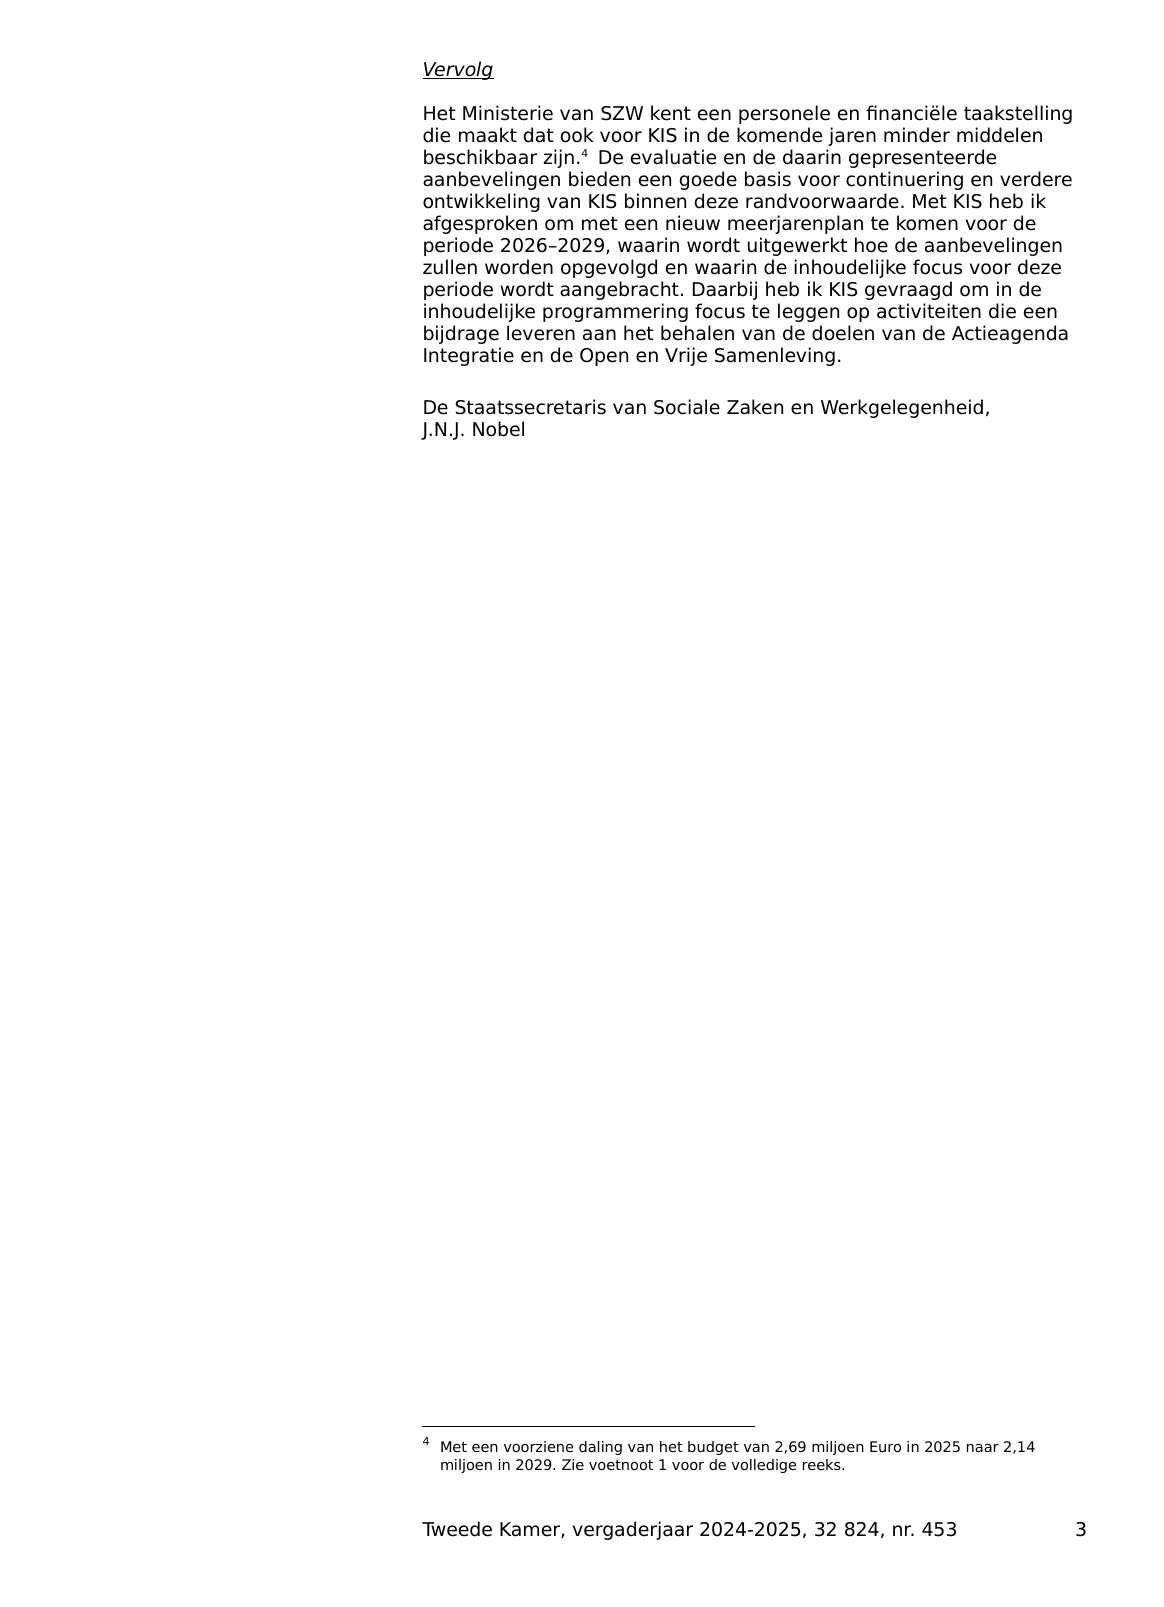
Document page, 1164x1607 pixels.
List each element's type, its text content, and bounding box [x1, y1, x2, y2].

text De Staatssecretaris van Sociale Zaken en Werkgelegenheid, J.N.J. Nobel [422, 397, 1087, 441]
text Het Ministerie van SZW kent een personele en financiële taakstelling die maakt dat ook voor KIS in de komende jaren minder middelen beschikbaar zijn. De evaluatie en de daarin gepresenteerde aanbevelingen bieden een goede basis voor continuering en verdere ontwikkeling van KIS binnen deze randvoorwaarde. Met KIS heb ik afgesproken om met een nieuw meerjarenplan te komen voor de periode 2026–2029, waarin wordt uitgewerkt hoe de aanbevelingen zullen worden opgevolgd en waarin de inhoudelijke focus voor deze periode wordt aangebracht. Daarbij heb ik KIS gevraagd om in de inhoudelijke programmering focus te leggen op activiteiten die een bijdrage leveren aan het behalen van de doelen van de Actieagenda Integratie en de Open en Vrije Samenleving. [422, 103, 1087, 367]
subtitle Vervolg [422, 59, 1087, 81]
text Met een voorziene daling van het budget van 2,69 miljoen Euro in 2025 naar 2,14 miljoen in 2029. Zie voetnoot 1 voor de volledige reeks. [422, 1435, 1087, 1474]
